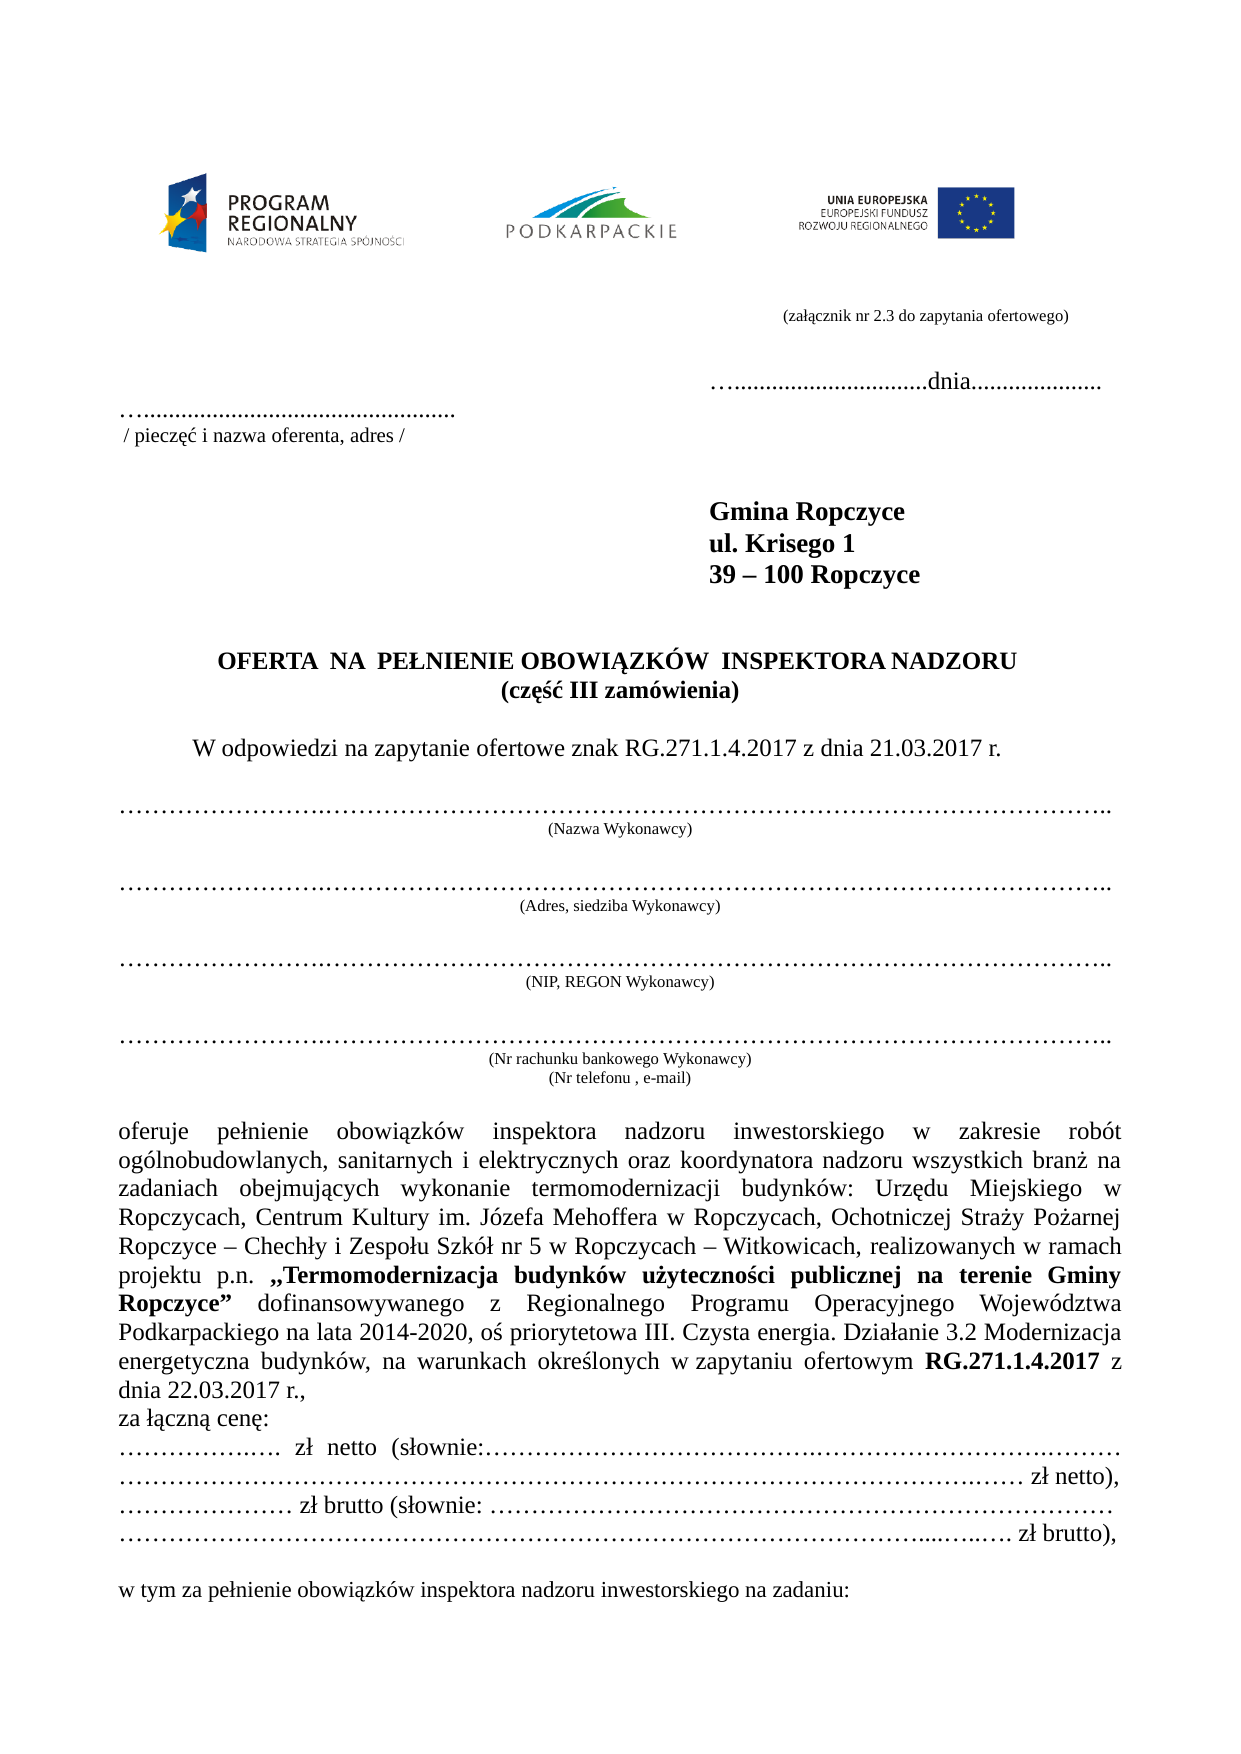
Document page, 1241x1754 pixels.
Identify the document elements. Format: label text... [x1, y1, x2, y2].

text (część III zamówienia) [118, 675, 1122, 704]
text W odpowiedzi na zapytanie ofertowe znak RG.271.1.4.2017 z dnia 21.03.2017 r. [118, 733, 1122, 761]
text (Nr telefonu , e-mail) [118, 1068, 1122, 1087]
text (załącznik nr 2.3 do zapytania ofertowego) [783, 305, 1122, 324]
text …...............................dnia..................... [635, 366, 1122, 394]
text ………………… zł brutto (słownie: ………………………………………………………………… [118, 1490, 1122, 1518]
text …………………….………………………………………………………………………………….. [118, 1020, 1122, 1049]
text (Nr rachunku bankowego Wykonawcy) [118, 1049, 1122, 1068]
text oferuje pełnienie obowiązków inspektora nadzoru inwestorskiego w zakresie robót ogólnobudowlanych, sanitarnych i elektrycznych oraz koordynatora nadzoru wszystkich branż na zadaniach obejmujących wykonanie termomodernizacji budynków: Urzędu Miejskiego w Ropczycach, Centrum Kultury im. Józefa Mehoffera w Ropczycach, Ochotniczej Straży Pożarnej Ropczyce – Chechły i Zespołu Szkół nr 5 w Ropczycach – Witkowicach, realizowanych w ramach projektu p.n. ,,Termomodernizacja budynków użyteczności publicznej na terenie Gminy Ropczyce” dofinansowywanego z Regionalnego Programu Operacyjnego Województwa Podkarpackiego na lata 2014-2020, oś priorytetowa III. Czysta energia. Działanie 3.2 Modernizacja energetyczna budynków, na warunkach określonych w zapytaniu ofertowym RG.271.1.4.2017 z dnia 22.03.2017 r., [118, 1116, 1122, 1403]
text / pieczęć i nazwa oferenta, adres / [118, 423, 1122, 447]
text …………………….………………………………………………………………………………….. [118, 790, 1122, 819]
text 39 – 100 Ropczyce [118, 558, 1122, 589]
text …………….…. zł netto (słownie:………………………………….……………………….……… ………………………………………………………………………………………….…… zł netto), [118, 1432, 1122, 1490]
text w tym za pełnienie obowiązków inspektora nadzoru inwestorskiego na zadaniu: [118, 1576, 1122, 1602]
text ……………………………………………………………………………………....…..…. zł brutto), [118, 1518, 1122, 1547]
text …………………….………………………………………………………………………………….. [118, 867, 1122, 896]
text (Nazwa Wykonawcy) [118, 819, 1122, 838]
text OFERTA NA PEŁNIENIE OBOWIĄZKÓW INSPEKTORA NADZORU [118, 646, 1122, 675]
text (Adres, siedziba Wykonawcy) [118, 896, 1122, 915]
text za łączną cenę: [118, 1403, 1122, 1432]
text ….................................................. [118, 394, 1122, 423]
text ul. Krisego 1 [118, 527, 1122, 558]
text …………………….………………………………………………………………………………….. [118, 943, 1122, 972]
text (NIP, REGON Wykonawcy) [118, 972, 1122, 991]
text Gmina Ropczyce [118, 496, 1122, 527]
